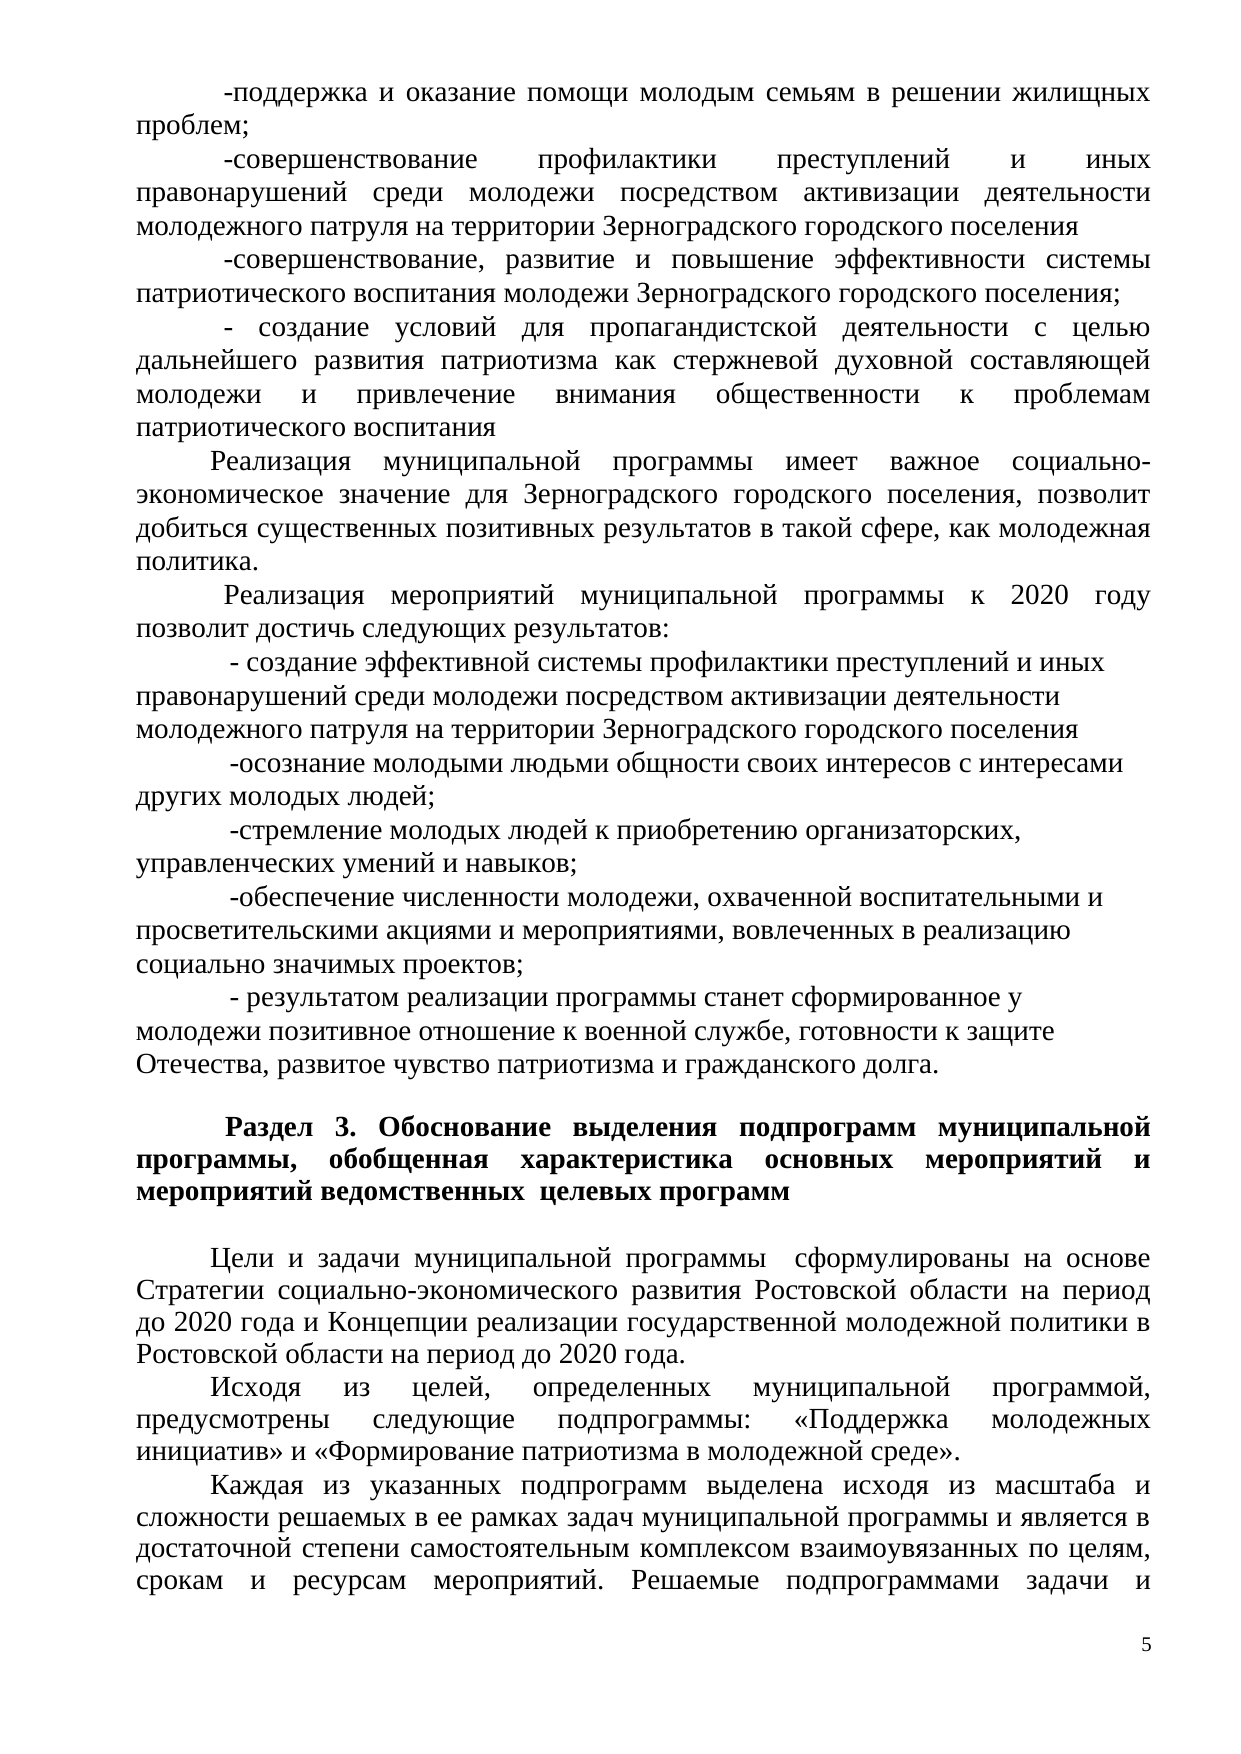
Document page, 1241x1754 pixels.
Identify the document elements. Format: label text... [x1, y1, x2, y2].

text Цели и задачи муниципальной программы сформулированы на основе Стратегии социально-экономического развития Ростовской области на период до 2020 года и Концепции реализации государственной молодежной политики в Ростовской области на период до 2020 года. [136, 1240, 1152, 1369]
text - результатом реализации программы станет сформированное у молодежи позитивное отношение к военной службе, готовности к защите Отечества, развитое чувство патриотизма и гражданского долга. [136, 979, 1153, 1080]
text -поддержка и оказание помощи молодым семьям в решении жилищных проблем; [136, 74, 1152, 141]
text -стремление молодых людей к приобретению организаторских, управленческих умений и навыков; [136, 812, 1153, 879]
text Реализация мероприятий муниципальной программы к 2020 году позволит достичь следующих результатов: [136, 577, 1152, 644]
text -совершенствование, развитие и повышение эффективности системы патриотического воспитания молодежи Зерноградского городского поселения; [136, 242, 1152, 309]
text Исходя из целей, определенных муниципальной программой, предусмотрены следующие подпрограммы: «Поддержка молодежных инициатив» и «Формирование патриотизма в молодежной среде». [136, 1369, 1152, 1467]
text -обеспечение численности молодежи, охваченной воспитательными и просветительскими акциями и мероприятиями, вовлеченных в реализацию социально значимых проектов; [136, 879, 1153, 979]
text - создание условий для пропагандистской деятельности с целью дальнейшего развития патриотизма как стержневой духовной составляющей молодежи и привлечение внимания общественности к проблемам патриотического воспитания [136, 309, 1152, 443]
text -осознание молодыми людьми общности своих интересов с интересами других молодых людей; [136, 745, 1153, 812]
text Реализация муниципальной программы имеет важное социально-экономическое значение для Зерноградского городского поселения, позволит добиться существенных позитивных результатов в такой сфере, как молодежная политика. [136, 443, 1152, 577]
text Каждая из указанных подпрограмм выделена исходя из масштаба и сложности решаемых в ее рамках задач муниципальной программы и является в достаточной степени самостоятельным комплексом взаимоувязанных по целям, срокам и ресурсам мероприятий. Решаемые подпрограммами задачи и [136, 1467, 1152, 1596]
text - создание эффективной системы профилактики преступлений и иных правонарушений среди молодежи посредством активизации деятельности молодежного патруля на территории Зерноградского городского поселения [136, 644, 1153, 745]
text Раздел 3. Обоснование выделения подпрограмм муниципальной программы, обобщенная характеристика основных мероприятий и мероприятий ведомственных целевых программ [136, 1109, 1152, 1207]
text -совершенствование профилактики преступлений и иных правонарушений среди молодежи посредством активизации деятельности молодежного патруля на территории Зерноградского городского поселения [136, 141, 1152, 242]
